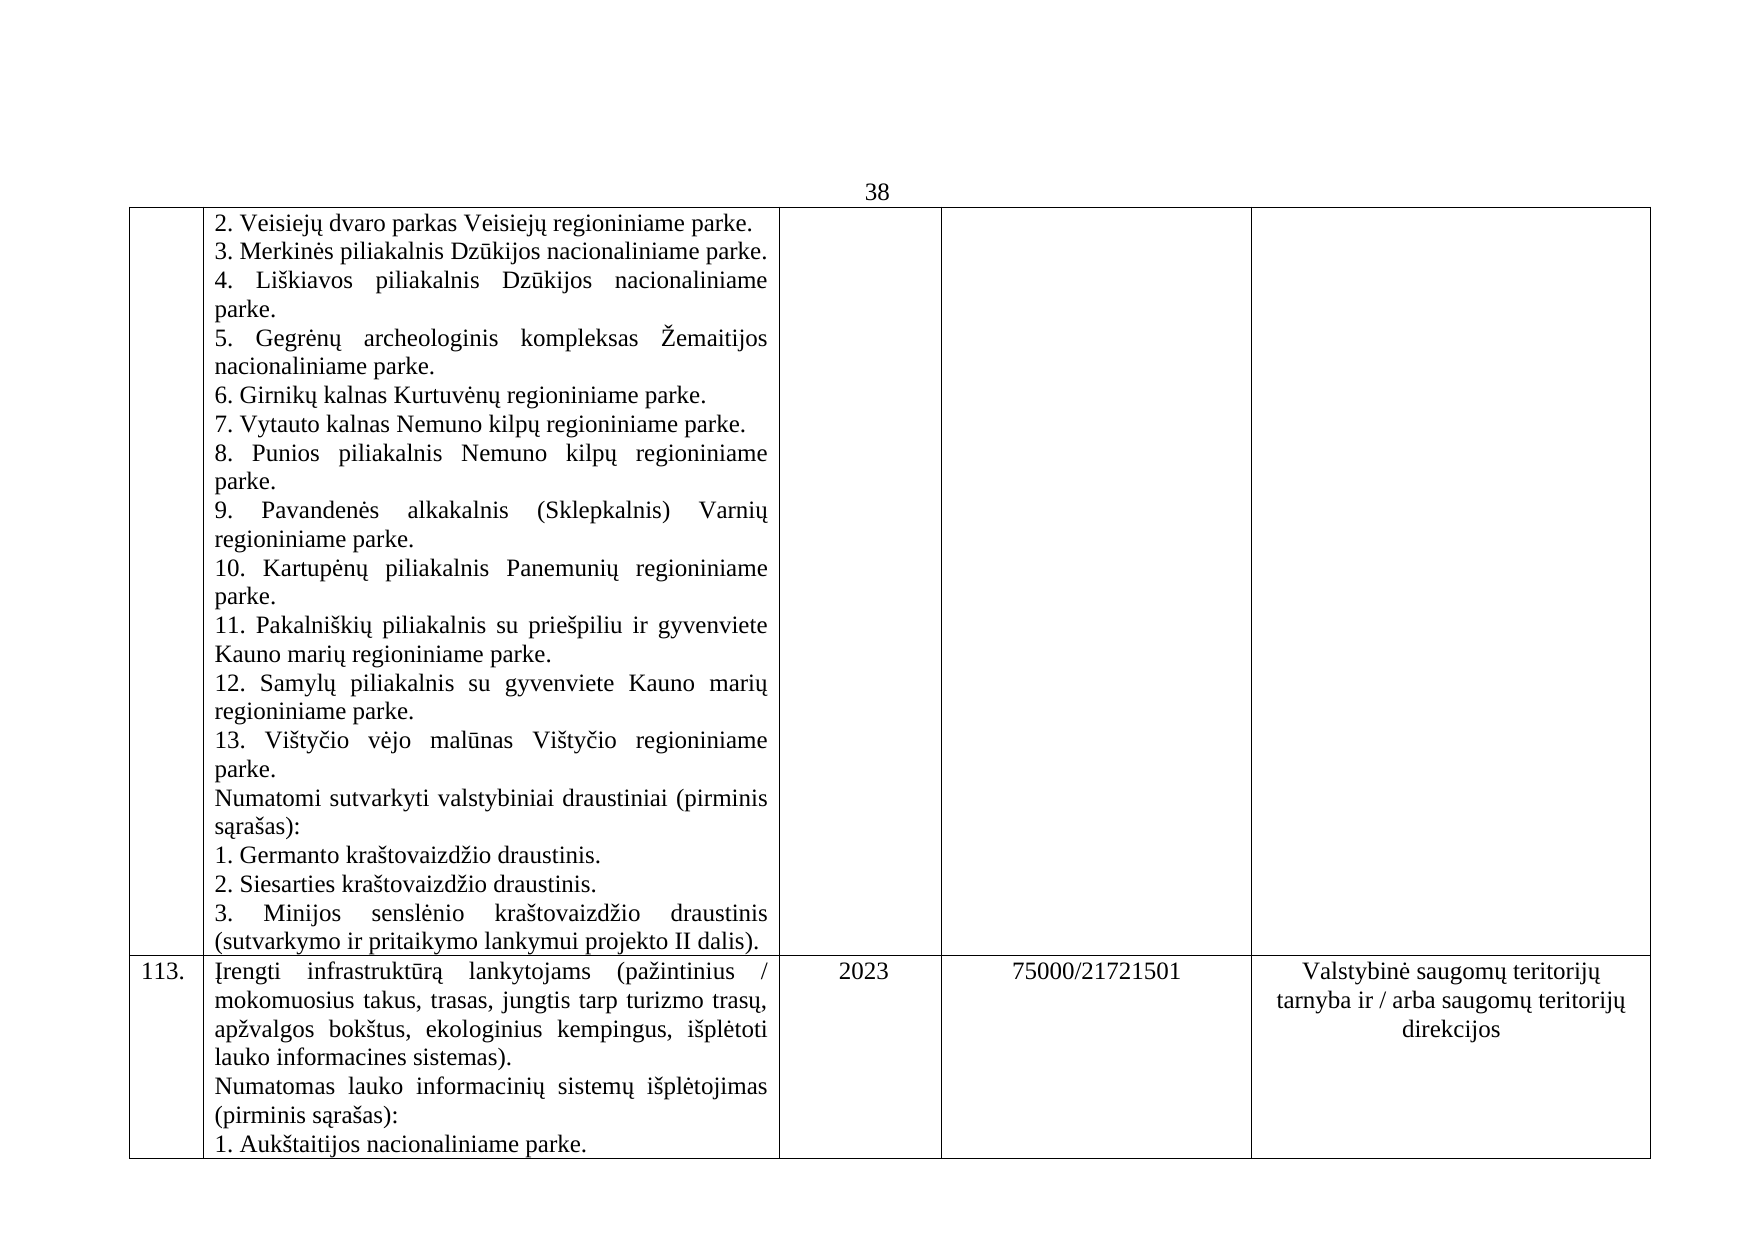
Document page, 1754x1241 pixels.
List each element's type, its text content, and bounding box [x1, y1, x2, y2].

table_cell Valstybinė saugomų teritorijų tarnyba ir / arba saugomų teritorijų direkcijos [1252, 956, 1650, 1157]
table_cell [1252, 208, 1650, 955]
table_cell [780, 208, 941, 955]
table_cell Įrengti infrastruktūrą lankytojams (pažintinius / mokomuosius takus, trasas, jungtis tarp turizmo trasų, apžvalgos bokštus, ekologinius kempingus, išplėtoti lauko informacines sistemas). Numatomas lauko informacinių sistemų išplėtojimas (pirminis sąrašas): 1. Aukštaitijos nacionaliniame parke. [204, 956, 779, 1157]
table_cell 75000/21721501 [942, 956, 1251, 1157]
table_cell 2. Veisiejų dvaro parkas Veisiejų regioniniame parke. 3. Merkinės piliakalnis Dzūkijos nacionaliniame parke. 4. Liškiavos piliakalnis Dzūkijos nacionaliniame parke. 5. Gegrėnų archeologinis kompleksas Žemaitijos nacionaliniame parke. 6. Girnikų kalnas Kurtuvėnų regioniniame parke. 7. Vytauto kalnas Nemuno kilpų regioniniame parke. 8. Punios piliakalnis Nemuno kilpų regioniniame parke. 9. Pavandenės alkakalnis (Sklepkalnis) Varnių regioniniame parke. 10. Kartupėnų piliakalnis Panemunių regioniniame parke. 11. Pakalniškių piliakalnis su priešpiliu ir gyvenviete Kauno marių regioniniame parke. 12. Samylų piliakalnis su gyvenviete Kauno marių regioniniame parke. 13. Vištyčio vėjo malūnas Vištyčio regioniniame parke. Numatomi sutvarkyti valstybiniai draustiniai (pirminis sąrašas): 1. Germanto kraštovaizdžio draustinis. 2. Siesarties kraštovaizdžio draustinis. 3. Minijos senslėnio kraštovaizdžio draustinis (sutvarkymo ir pritaikymo lankymui projekto II dalis). [204, 208, 779, 955]
table_cell [942, 208, 1251, 955]
table_cell 2023 [780, 956, 941, 1157]
table_cell [130, 208, 203, 955]
table_cell 113. [130, 956, 203, 1157]
